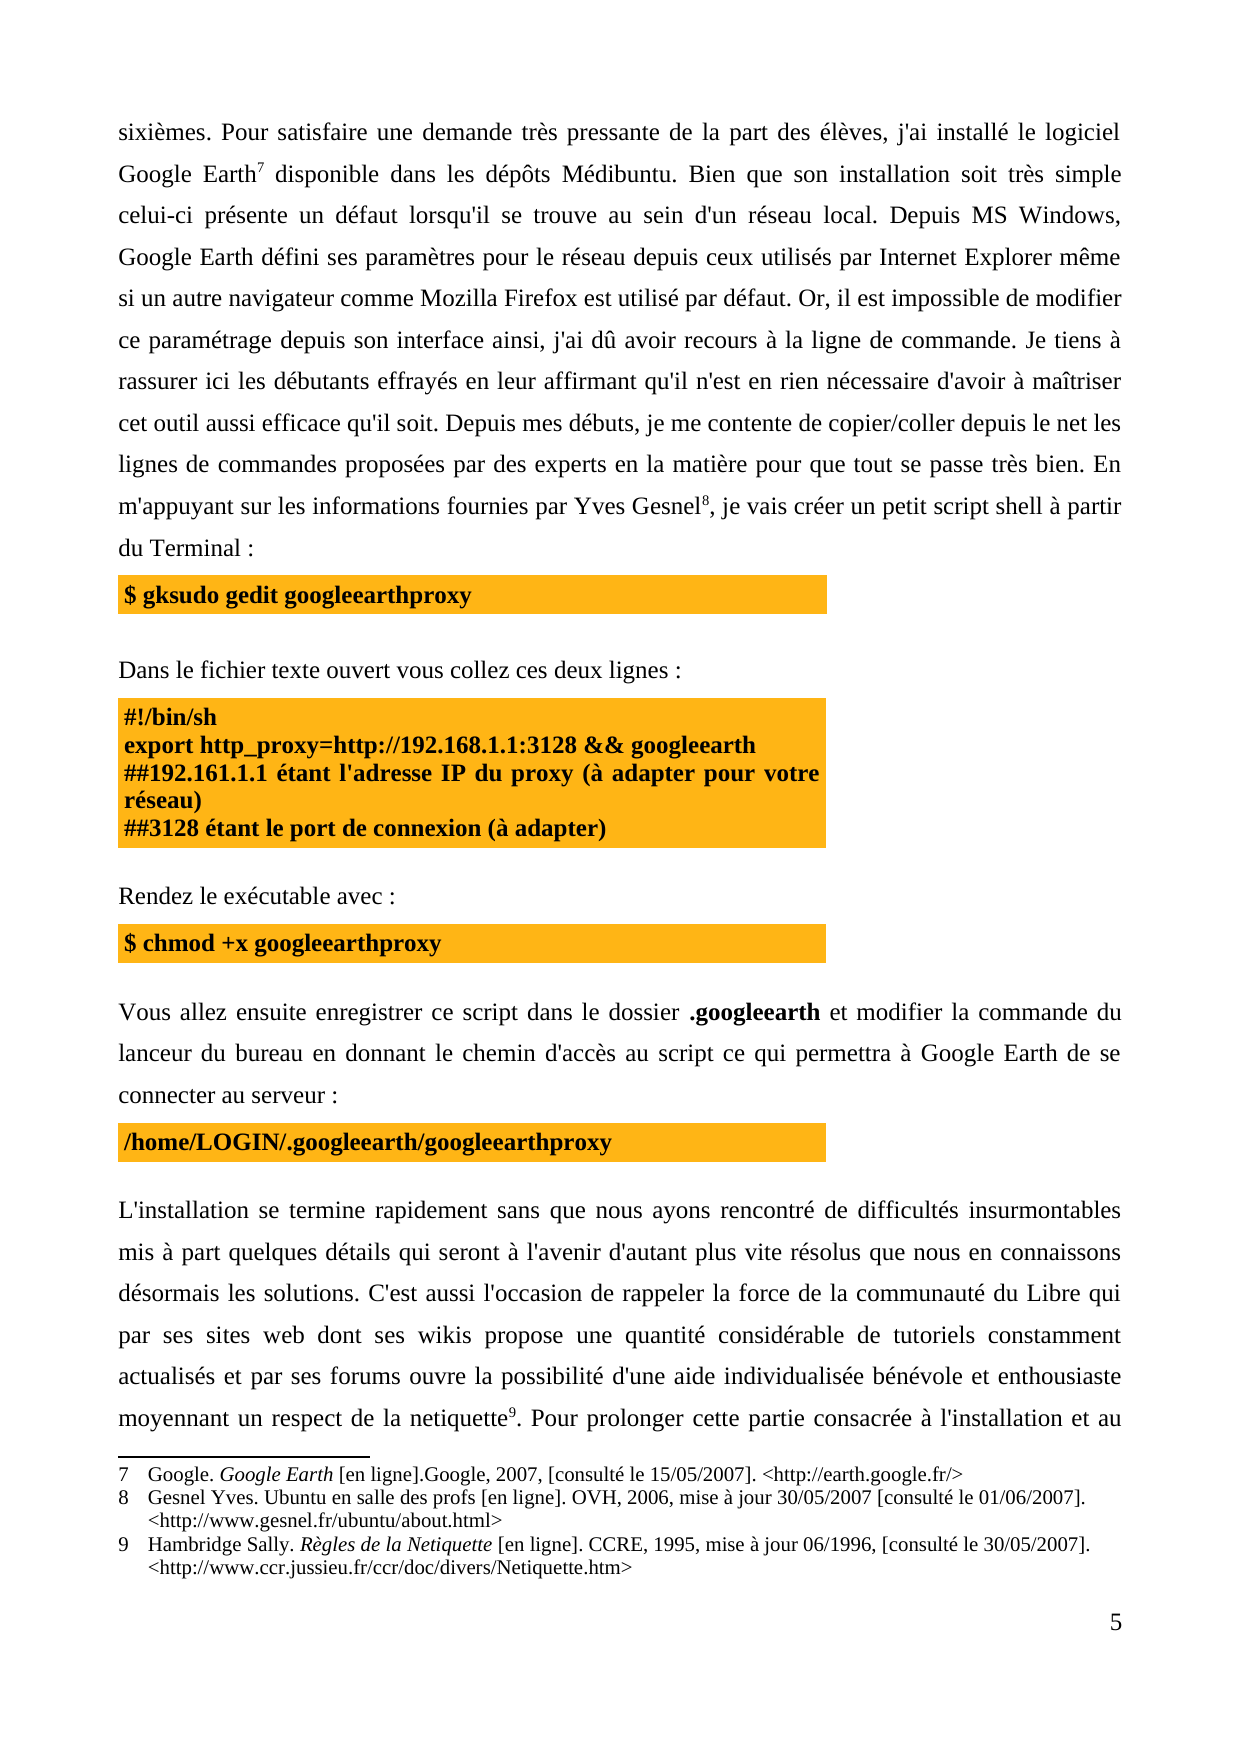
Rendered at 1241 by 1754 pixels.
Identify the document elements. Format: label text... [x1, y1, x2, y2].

text Hambridge Sally. Règles de la Netiquette [en ligne]. CCRE, 1995, mise à jour 06/1996, [consulté le 30/05/2007]. <http://www.ccr.jussieu.fr/ccr/doc/divers/Netiquette.htm> [118, 1532, 1122, 1579]
text sixièmes. Pour satisfaire une demande très pressante de la part des élèves, j'ai installé le logiciel Google Earth disponible dans les dépôts Médibuntu. Bien que son installation soit très simple celui-ci présente un défaut lorsqu'il se trouve au sein d'un réseau local. Depuis MS Windows, Google Earth défini ses paramètres pour le réseau depuis ceux utilisés par Internet Explorer même si un autre navigateur comme Mozilla Firefox est utilisé par défaut. Or, il est impossible de modifier ce paramétrage depuis son interface ainsi, j'ai dû avoir recours à la ligne de commande. Je tiens à rassurer ici les débutants effrayés en leur affirmant qu'il n'est en rien nécessaire d'avoir à maîtriser cet outil aussi efficace qu'il soit. Depuis mes débuts, je me contente de copier/coller depuis le net les lignes de commandes proposées par des experts en la matière pour que tout se passe très bien. En m'appuyant sur les informations fournies par Yves Gesnel, je vais créer un petit script shell à partir du Terminal : [118, 118, 1122, 561]
text Rendez le exécutable avec : [118, 882, 1122, 910]
text Google. Google Earth [en ligne].Google, 2007, [consulté le 15/05/2007]. <http://earth.google.fr/> [118, 1463, 1122, 1486]
table_header #!/bin/sh export http_proxy=http://192.168.1.1:3128 && googleearth ##192.161.1.1 étant l'adresse IP du proxy (à adapter pour votre réseau) ##3128 étant le port de connexion (à adapter) [118, 698, 826, 848]
table_header $ gksudo gedit googleearthproxy [118, 575, 827, 614]
text L'installation se termine rapidement sans que nous ayons rencontré de difficultés insurmontables mis à part quelques détails qui seront à l'avenir d'autant plus vite résolus que nous en connaissons désormais les solutions. C'est aussi l'occasion de rappeler la force de la communauté du Libre qui par ses sites web dont ses wikis propose une quantité considérable de tutoriels constamment actualisés et par ses forums ouvre la possibilité d'une aide individualisée bénévole et enthousiaste moyennant un respect de la netiquette. Pour prolonger cette partie consacrée à l'installation et au [118, 1196, 1122, 1432]
text Vous allez ensuite enregistrer ce script dans le dossier .googleearth et modifier la commande du lanceur du bureau en donnant le chemin d'accès au script ce qui permettra à Google Earth de se connecter au serveur : [118, 998, 1122, 1108]
table_header /home/LOGIN/.googleearth/googleearthproxy [118, 1123, 826, 1162]
text Dans le fichier texte ouvert vous collez ces deux lignes : [118, 656, 1122, 684]
text Gesnel Yves. Ubuntu en salle des profs [en ligne]. OVH, 2006, mise à jour 30/05/2007 [consulté le 01/06/2007]. <http://www.gesnel.fr/ubuntu/about.html> [118, 1486, 1122, 1532]
table_header $ chmod +x googleearthproxy [118, 924, 826, 963]
